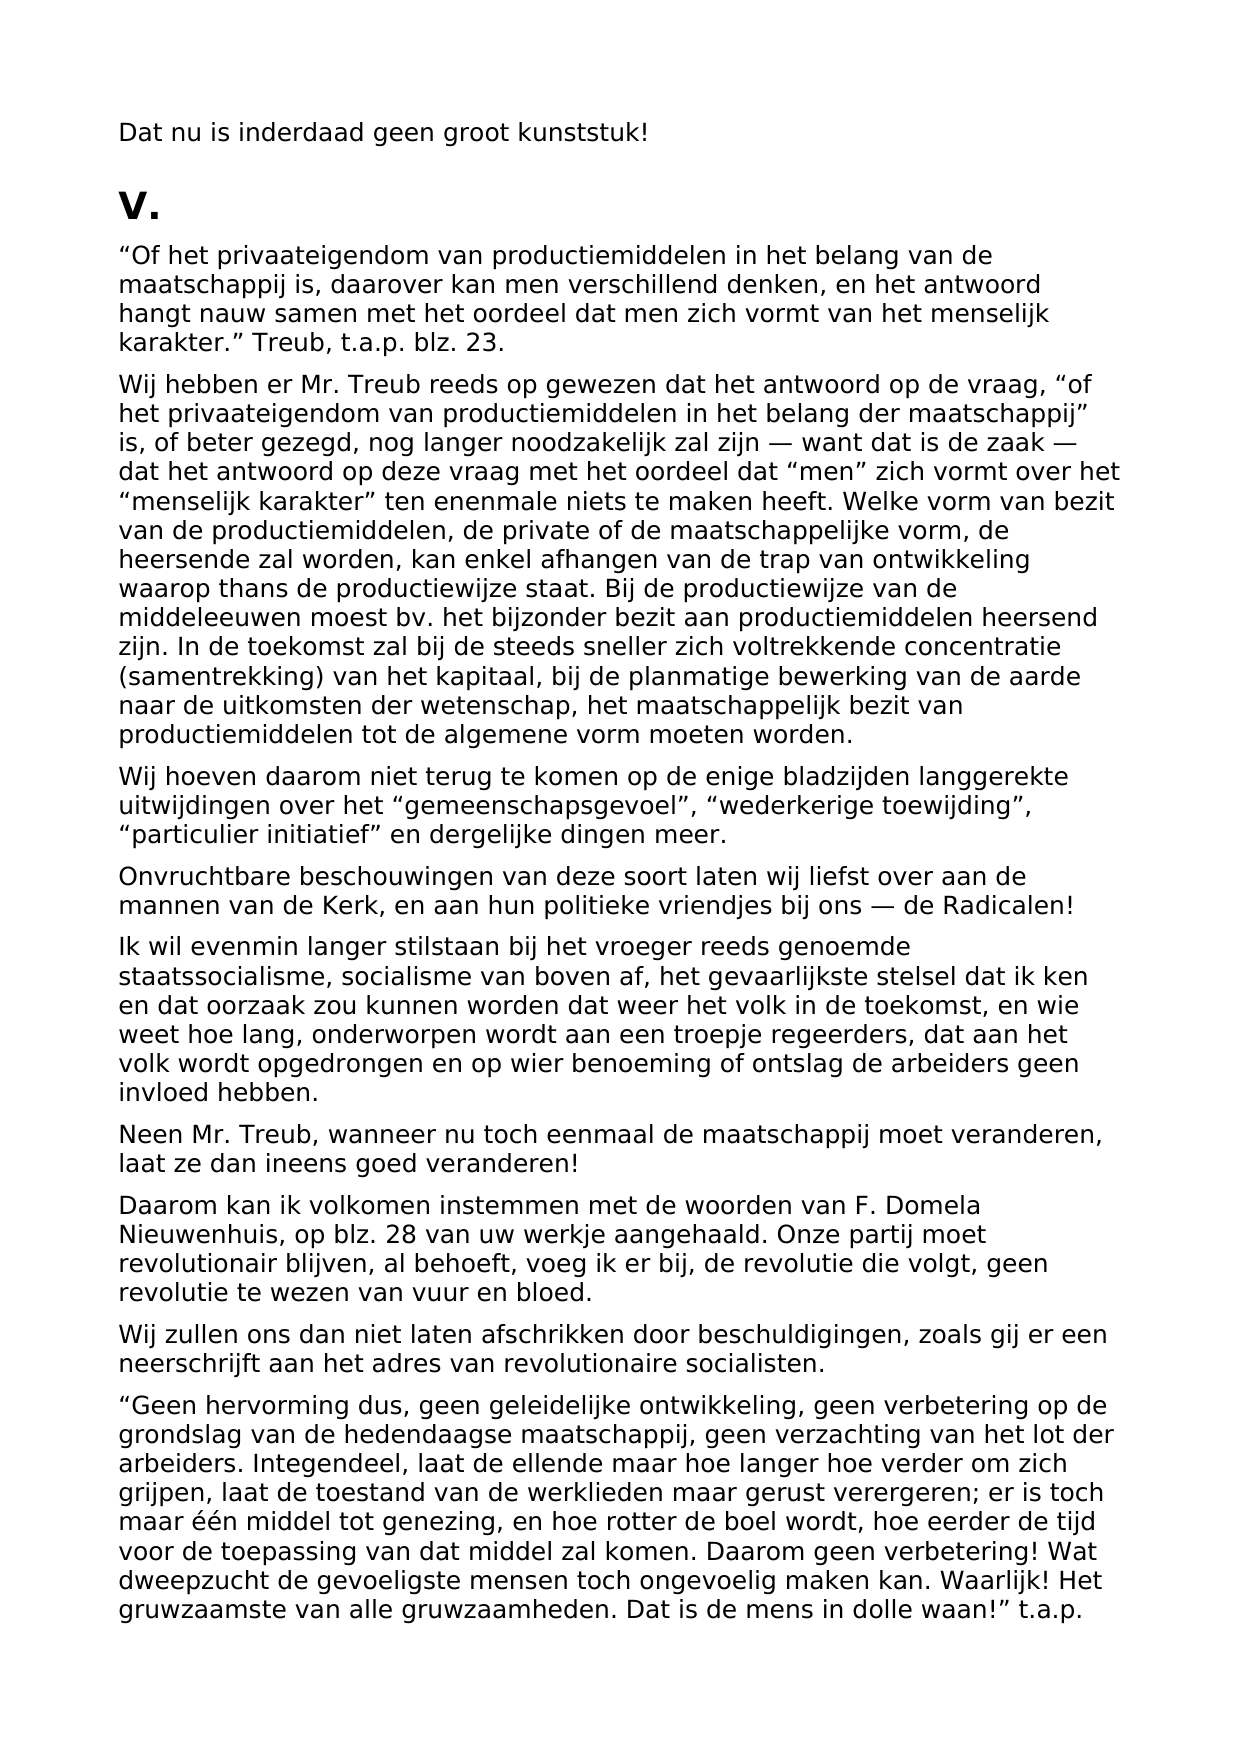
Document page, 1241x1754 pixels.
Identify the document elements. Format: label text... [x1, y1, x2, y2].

text Wij hoeven daarom niet terug te komen op de enige bladzijden langgerekte uitwijdingen over het “gemeenschapsgevoel”, “wederkerige toewijding”, “particulier initiatief” en dergelijke dingen meer. [118, 762, 1122, 849]
text Dat nu is inderdaad geen groot kunststuk! [118, 118, 1122, 147]
text Wij zullen ons dan niet laten afschrikken door beschuldigingen, zoals gij er een neerschrijft aan het adres van revolutionaire socialisten. [118, 1320, 1122, 1378]
text Onvruchtbare beschouwingen van deze soort laten wij liefst over aan de mannen van de Kerk, en aan hun politieke vriendjes bij ons — de Radicalen! [118, 862, 1122, 920]
text Ik wil evenmin langer stilstaan bij het vroeger reeds genoemde staatssocialisme, socialisme van boven af, het gevaarlijkste stelsel dat ik ken en dat oorzaak zou kunnen worden dat weer het volk in de toekomst, en wie weet hoe lang, onderworpen wordt aan een troepje regeerders, dat aan het volk wordt opgedrongen en op wier benoeming of ontslag de arbeiders geen invloed hebben. [118, 933, 1122, 1108]
text Neen Mr. Treub, wanneer nu toch eenmaal de maatschappij moet veranderen, laat ze dan ineens goed veranderen! [118, 1120, 1122, 1178]
subtitle V. [118, 185, 1122, 228]
text “Of het privaateigendom van productiemiddelen in het belang van de maatschappij is, daarover kan men verschillend denken, en het antwoord hangt nauw samen met het oordeel dat men zich vormt van het menselijk karakter.” Treub, t.a.p. blz. 23. [118, 241, 1122, 358]
text “Geen hervorming dus, geen geleidelijke ontwikkeling, geen verbetering op de grondslag van de hedendaagse maatschappij, geen verzachting van het lot der arbeiders. Integendeel, laat de ellende maar hoe langer hoe verder om zich grijpen, laat de toestand van de werklieden maar gerust verergeren; er is toch maar één middel tot genezing, en hoe rotter de boel wordt, hoe eerder de tijd voor de toepassing van dat middel zal komen. Daarom geen verbetering! Wat dweepzucht de gevoeligste mensen toch ongevoelig maken kan. Waarlijk! Het gruwzaamste van alle gruwzaamheden. Dat is de mens in dolle waan!” t.a.p. [118, 1391, 1122, 1624]
text Daarom kan ik volkomen instemmen met de woorden van F. Domela Nieuwenhuis, op blz. 28 van uw werkje aangehaald. Onze partij moet revolutionair blijven, al behoeft, voeg ik er bij, de revolutie die volgt, geen revolutie te wezen van vuur en bloed. [118, 1191, 1122, 1308]
text Wij hebben er Mr. Treub reeds op gewezen dat het antwoord op de vraag, “of het privaateigendom van productiemiddelen in het belang der maatschappij” is, of beter gezegd, nog langer noodzakelijk zal zijn — want dat is de zaak — dat het antwoord op deze vraag met het oordeel dat “men” zich vormt over het “menselijk karakter” ten enenmale niets te maken heeft. Welke vorm van bezit van de productiemiddelen, de private of de maatschappelijke vorm, de heersende zal worden, kan enkel afhangen van de trap van ontwikkeling waarop thans de productiewijze staat. Bij de productiewijze van de middeleeuwen moest bv. het bijzonder bezit aan productiemiddelen heersend zijn. In de toekomst zal bij de steeds sneller zich voltrekkende concentratie (samentrekking) van het kapitaal, bij de planmatige bewerking van de aarde naar de uitkomsten der wetenschap, het maatschappelijk bezit van productiemiddelen tot de algemene vorm moeten worden. [118, 370, 1122, 749]
